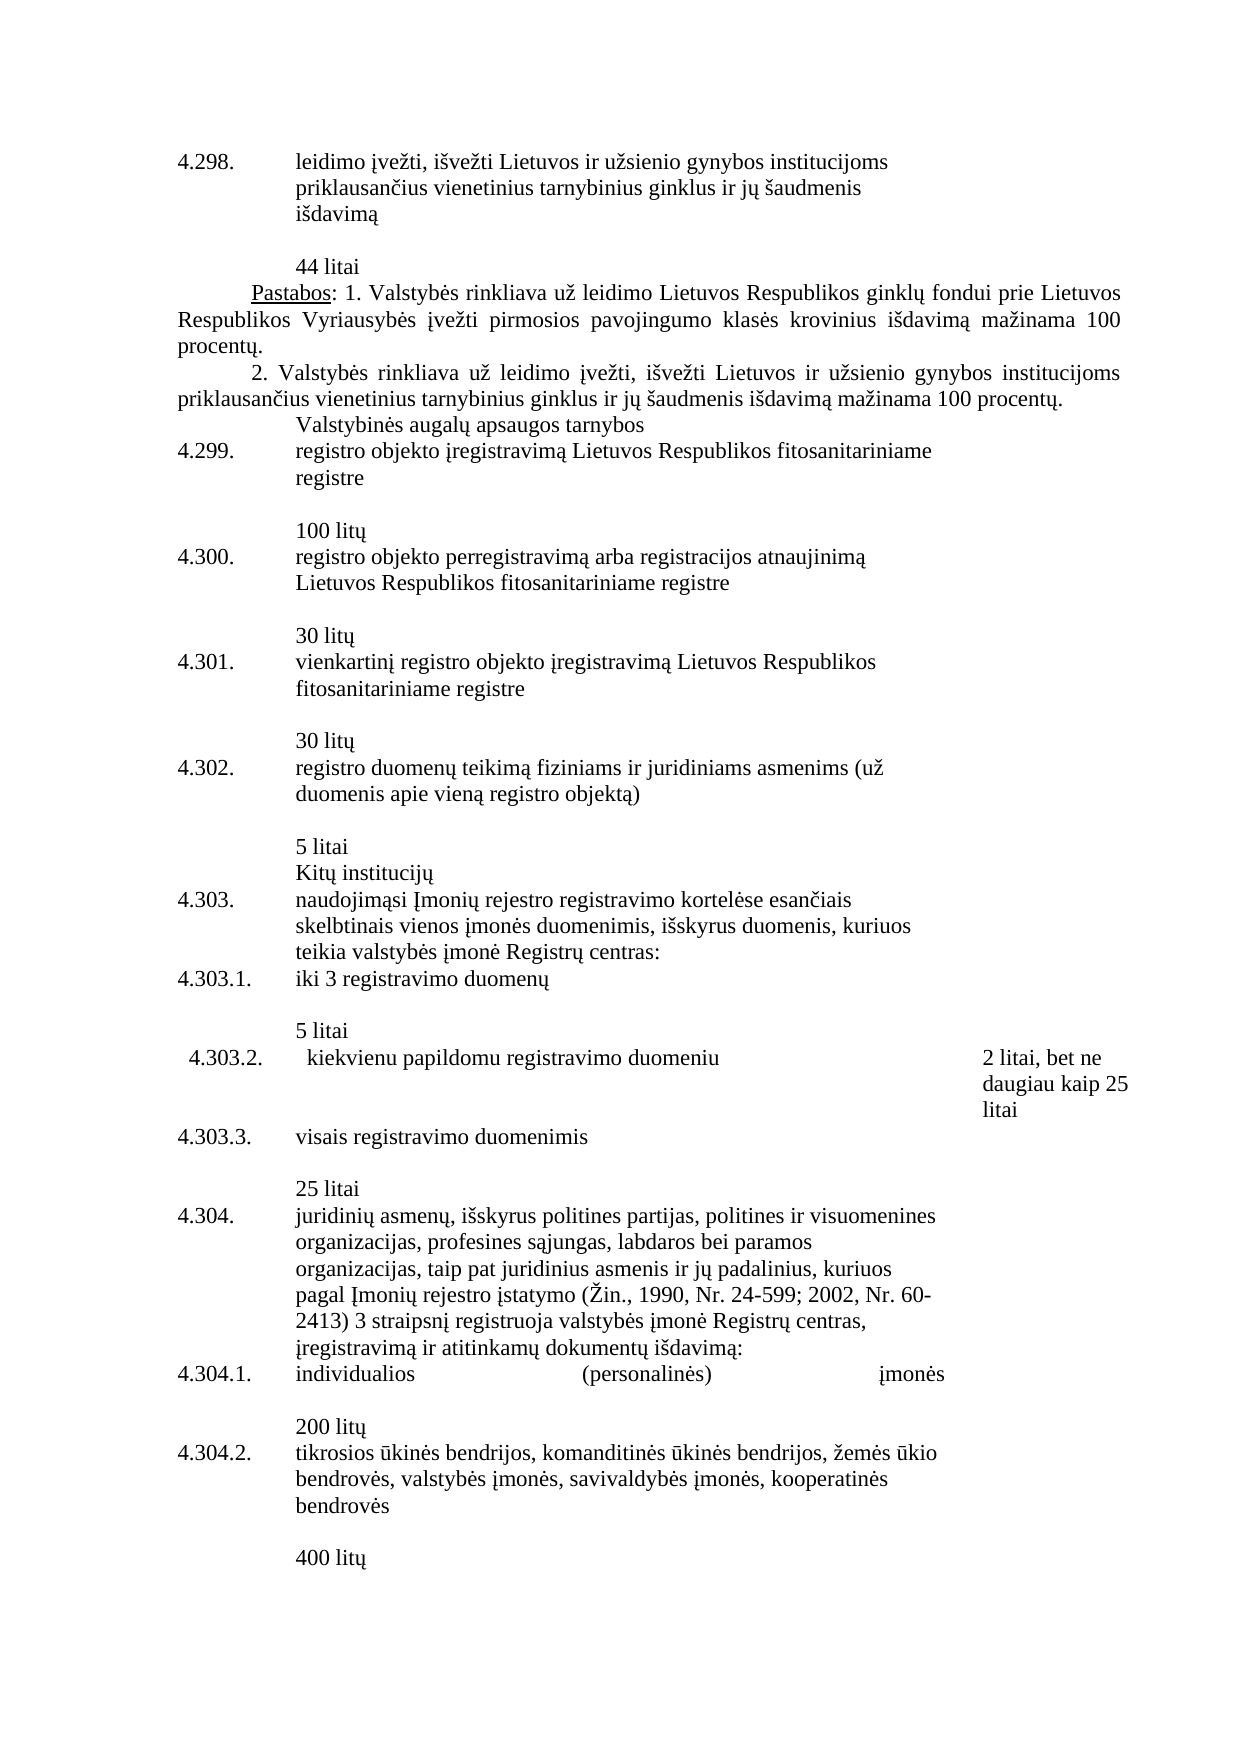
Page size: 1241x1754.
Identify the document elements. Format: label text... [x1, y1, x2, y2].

text 4.301. vienkartinį registro objekto įregistravimą Lietuvos Respublikos fitosanitariniame registre 30 litų [177, 648, 945, 754]
table_header 4.303.2. [177, 1044, 295, 1123]
text 4.298. leidimo įvežti, išvežti Lietuvos ir užsienio gynybos institucijoms priklausančius vienetinius tarnybinius ginklus ir jų šaudmenis išdavimą 44 litai [177, 148, 945, 279]
text Valstybinės augalų apsaugos tarnybos [177, 411, 945, 438]
text 4.299. registro objekto įregistravimą Lietuvos Respublikos fitosanitariniame registre 100 litų [177, 438, 945, 543]
text 4.303.3. visais registravimo duomenimis 25 litai [177, 1123, 945, 1202]
table_header kiekvienu papildomu registravimo duomeniu [295, 1044, 971, 1123]
text 4.303.1. iki 3 registravimo duomenų 5 litai [177, 965, 945, 1044]
text 4.304.2. tikrosios ūkinės bendrijos, komanditinės ūkinės bendrijos, žemės ūkio bendrovės, valstybės įmonės, savivaldybės įmonės, kooperatinės bendrovės 400 litų [177, 1439, 945, 1571]
text 4.303. naudojimąsi Įmonių rejestro registravimo kortelėse esančiais skelbtinais vienos įmonės duomenimis, išskyrus duomenis, kuriuos teikia valstybės įmonė Registrų centras: [177, 886, 945, 965]
text Pastabos: 1. Valstybės rinkliava už leidimo Lietuvos Respublikos ginklų fondui prie Lietuvos Respublikos Vyriausybės įvežti pirmosios pavojingumo klasės krovinius išdavimą mažinama 100 procentų. [177, 279, 1122, 358]
text 2. Valstybės rinkliava už leidimo įvežti, išvežti Lietuvos ir užsienio gynybos institucijoms priklausančius vienetinius tarnybinius ginklus ir jų šaudmenis išdavimą mažinama 100 procentų. [177, 358, 1122, 411]
text 4.302. registro duomenų teikimą fiziniams ir juridiniams asmenims (už duomenis apie vieną registro objektą) 5 litai [177, 754, 945, 859]
text 4.304.1. individualios (personalinės) įmonės 200 litų [177, 1360, 945, 1439]
text Kitų institucijų [177, 859, 945, 886]
table_header 2 litai, bet ne daugiau kaip 25 litai [971, 1044, 1163, 1123]
text 4.300. registro objekto perregistravimą arba registracijos atnaujinimą Lietuvos Respublikos fitosanitariniame registre 30 litų [177, 543, 945, 648]
text 4.304. juridinių asmenų, išskyrus politines partijas, politines ir visuomenines organizacijas, profesines sąjungas, labdaros bei paramos organizacijas, taip pat juridinius asmenis ir jų padalinius, kuriuos pagal Įmonių rejestro įstatymo (Žin., 1990, Nr. 24-599; 2002, Nr. 60-2413) 3 straipsnį registruoja valstybės įmonė Registrų centras, įregistravimą ir atitinkamų dokumentų išdavimą: [177, 1202, 945, 1360]
